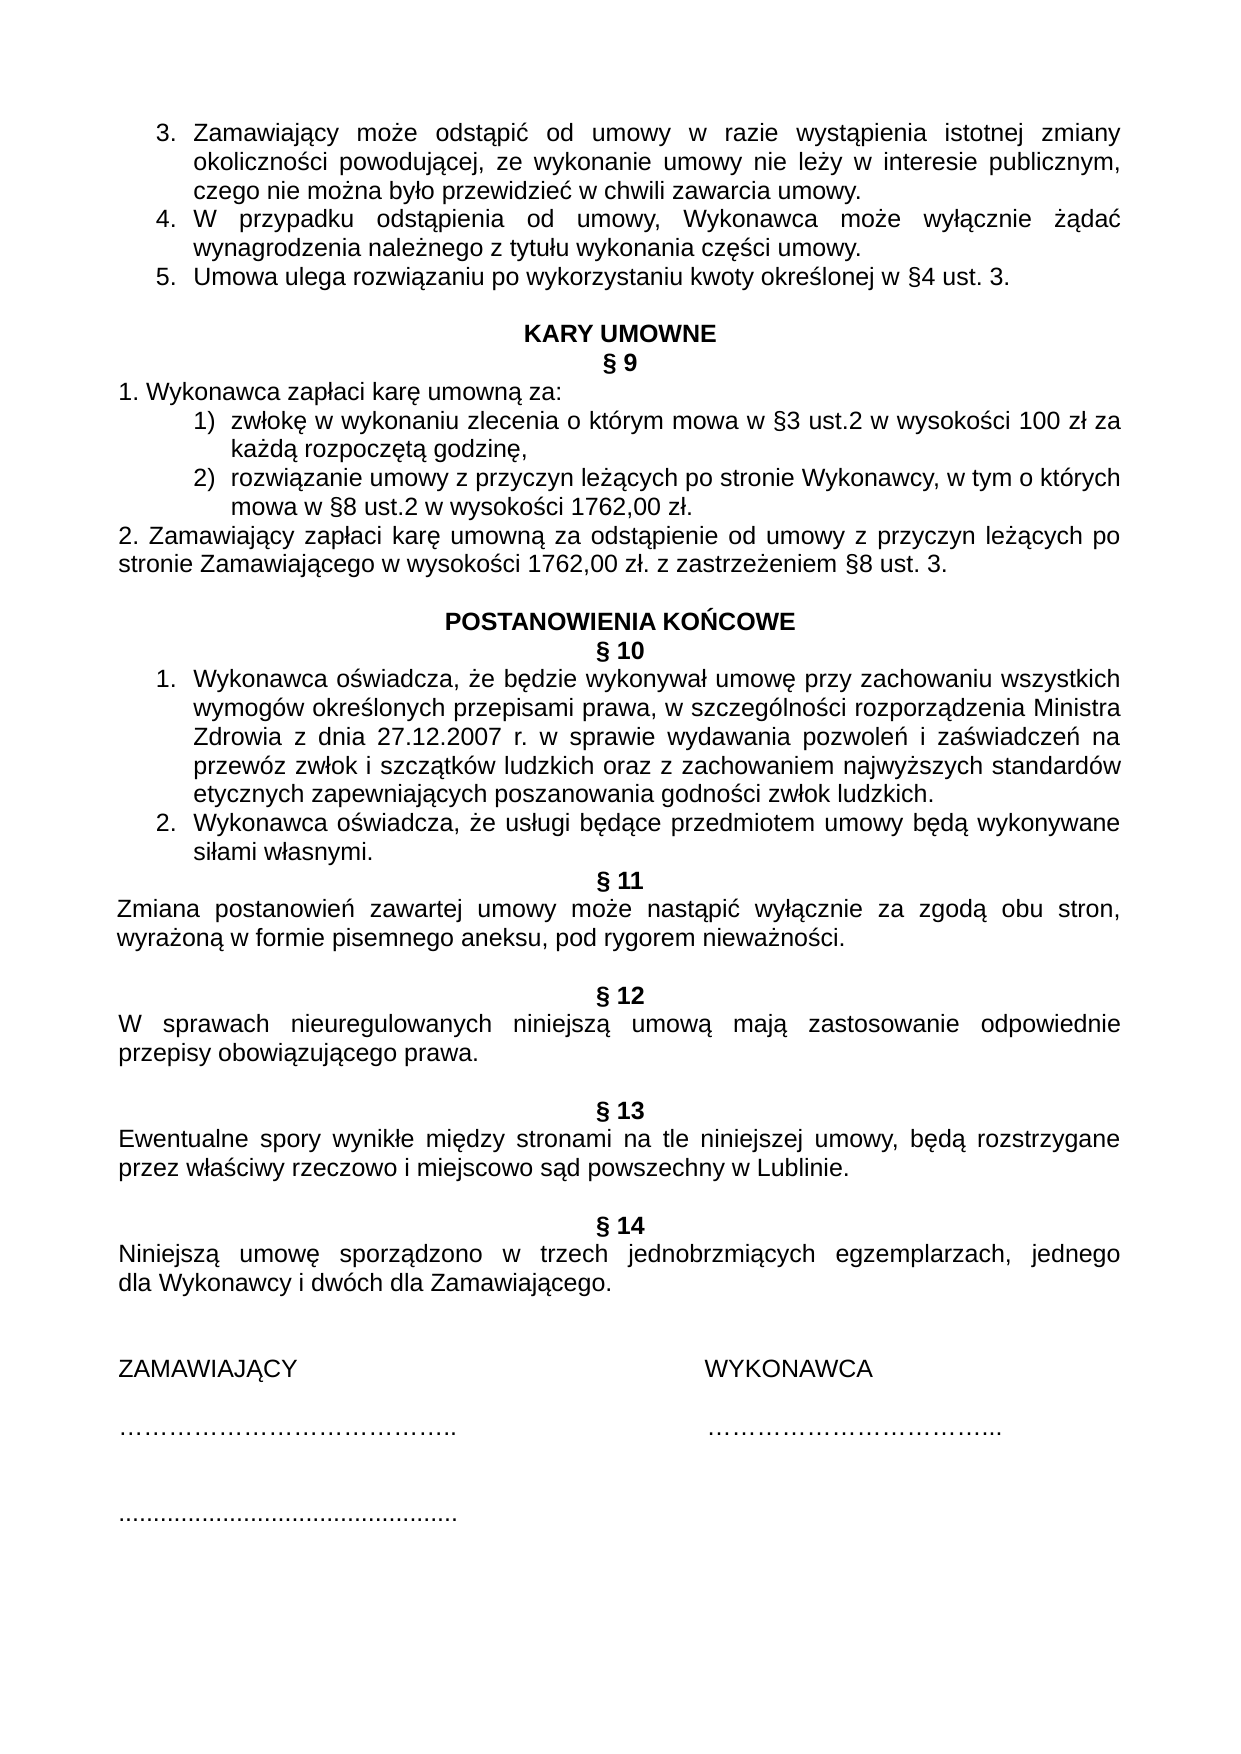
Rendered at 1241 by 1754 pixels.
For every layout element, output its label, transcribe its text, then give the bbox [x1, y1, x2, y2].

list W sprawach nieuregulowanych niniejszą umową mają zastosowanie odpowiednie przepisy obowiązującego prawa. [118, 1009, 1122, 1067]
text 2. Zamawiający zapłaci karę umowną za odstąpienie od umowy z przyczyn leżących po stronie Zamawiającego w wysokości 1762,00 zł. z zastrzeżeniem §8 ust. 3. [118, 521, 1122, 578]
text § 11 [118, 866, 1122, 894]
list Ewentualne spory wynikłe między stronami na tle niniejszej umowy, będą rozstrzygane przez właściwy rzeczowo i miejscowo sąd powszechny w Lublinie. [118, 1124, 1122, 1182]
list Niniejszą umowę sporządzono w trzech jednobrzmiących egzemplarzach, jednego dla Wykonawcy i dwóch dla Zamawiającego. [118, 1239, 1122, 1297]
list rozwiązanie umowy z przyczyn leżących po stronie Wykonawcy, w tym o których mowa w §8 ust.2 w wysokości 1762,00 zł. [193, 463, 1122, 521]
list zwłokę w wykonaniu zlecenia o którym mowa w §3 ust.2 w wysokości 100 zł za każdą rozpoczętą godzinę, [193, 406, 1122, 463]
text § 10 [118, 636, 1122, 664]
text Zmiana postanowień zawartej umowy może nastąpić wyłącznie za zgodą obu stron, wyrażoną w formie pisemnego aneksu, pod rygorem nieważności. [117, 894, 1122, 952]
list § 13 [118, 1096, 1122, 1124]
list § 9 [118, 348, 1122, 377]
list Zamawiający może odstąpić od umowy w razie wystąpienia istotnej zmiany okoliczności powodującej, ze wykonanie umowy nie leży w interesie publicznym, czego nie można było przewidzieć w chwili zawarcia umowy. [156, 118, 1122, 204]
list POSTANOWIENIA KOŃCOWE [118, 607, 1122, 636]
text KARY UMOWNE [118, 319, 1122, 348]
list § 12 [118, 981, 1122, 1009]
list § 14 [118, 1211, 1122, 1239]
list Umowa ulega rozwiązaniu po wykorzystaniu kwoty określonej w §4 ust. 3. [156, 262, 1122, 291]
list 1. Wykonawca zapłaci karę umowną za: [118, 377, 1122, 406]
list W przypadku odstąpienia od umowy, Wykonawca może wyłącznie żądać wynagrodzenia należnego z tytułu wykonania części umowy. [156, 204, 1122, 262]
list ZAMAWIAJĄCY WYKONAWCA [118, 1354, 1122, 1383]
list Wykonawca oświadcza, że będzie wykonywał umowę przy zachowaniu wszystkich wymogów określonych przepisami prawa, w szczególności rozporządzenia Ministra Zdrowia z dnia 27.12.2007 r. w sprawie wydawania pozwoleń i zaświadczeń na przewóz zwłok i szczątków ludzkich oraz z zachowaniem najwyższych standardów etycznych zapewniających poszanowania godności zwłok ludzkich. [156, 664, 1122, 808]
list Wykonawca oświadcza, że usługi będące przedmiotem umowy będą wykonywane siłami własnymi. [156, 808, 1122, 866]
text ………………………………….. ……………………………... [118, 1412, 1122, 1441]
list ................................................. [118, 1498, 1122, 1527]
